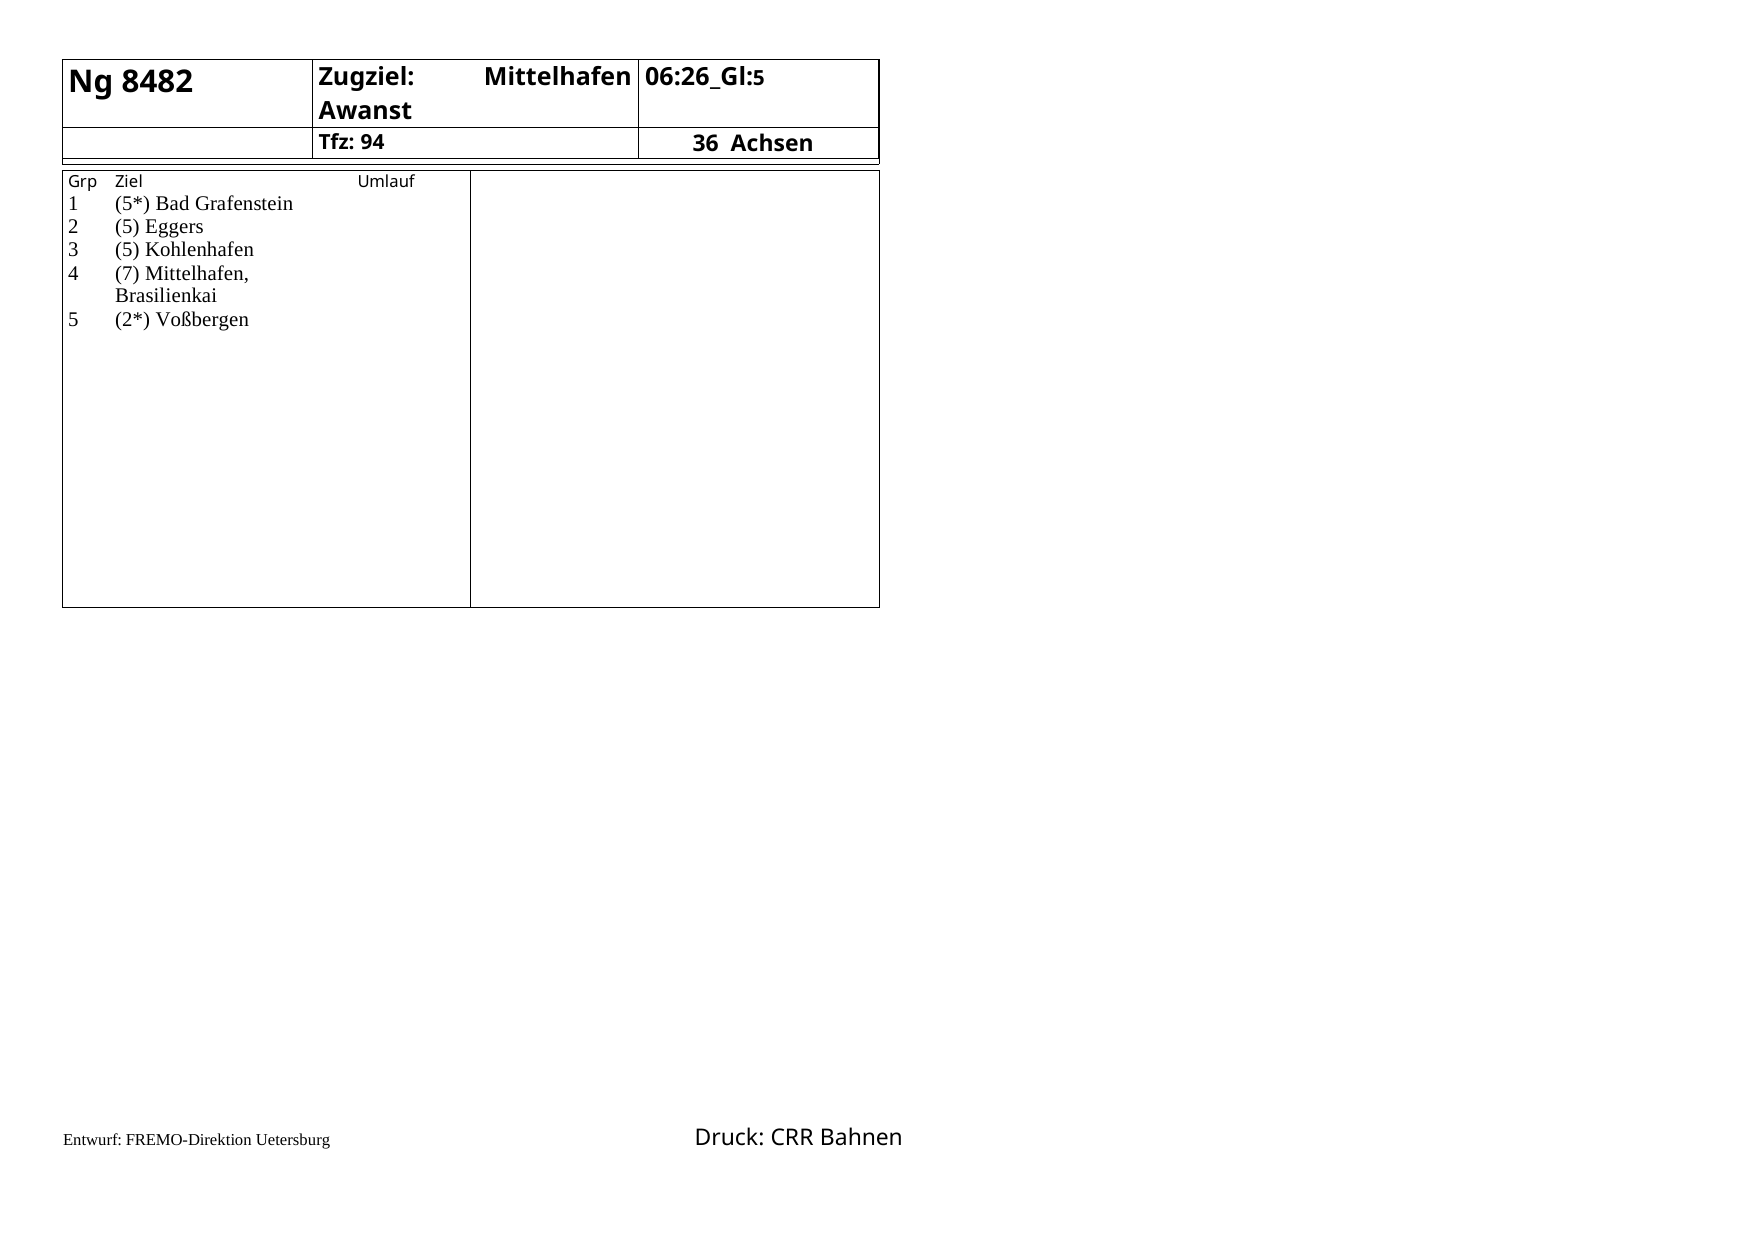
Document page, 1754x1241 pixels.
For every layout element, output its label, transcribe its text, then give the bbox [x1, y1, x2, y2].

table_cell [351, 308, 464, 330]
table_header Ng 8482 [63, 60, 312, 127]
table_cell Tfz: 94 [313, 128, 638, 158]
table_cell [63, 330, 109, 353]
table_cell 5 [63, 308, 109, 330]
table_header Ziel [109, 171, 351, 192]
table_cell [63, 128, 312, 158]
table_cell [63, 354, 109, 376]
text WLE - Güterzugbildungsbehelf [63, 159, 878, 163]
table_cell [351, 330, 464, 353]
table_header 06:26_Gl:5 [639, 60, 878, 127]
table_header Grp [63, 171, 109, 192]
table_cell 4 [63, 261, 109, 307]
table_cell (2*) Voßbergen [109, 308, 351, 330]
table_cell 36 Achsen [639, 128, 878, 158]
table_cell (7) Mittelhafen, Brasilienkai [109, 261, 351, 307]
table_header Umlauf [351, 171, 464, 192]
table_cell [351, 261, 464, 307]
table_cell [351, 215, 464, 238]
table_cell (5*) Bad Grafenstein [109, 192, 351, 215]
table_cell 1 [63, 192, 109, 215]
table_cell 2 [63, 215, 109, 238]
table_cell 3 [63, 238, 109, 261]
table_cell [109, 330, 351, 353]
table_cell (5) Kohlenhafen [109, 238, 351, 261]
table_cell [351, 192, 464, 215]
table_cell (5) Eggers [109, 215, 351, 238]
table_header Zugziel: Mittelhafen Awanst [313, 60, 638, 127]
table_cell [109, 354, 351, 376]
table_cell [351, 238, 464, 261]
table_cell [351, 354, 464, 376]
